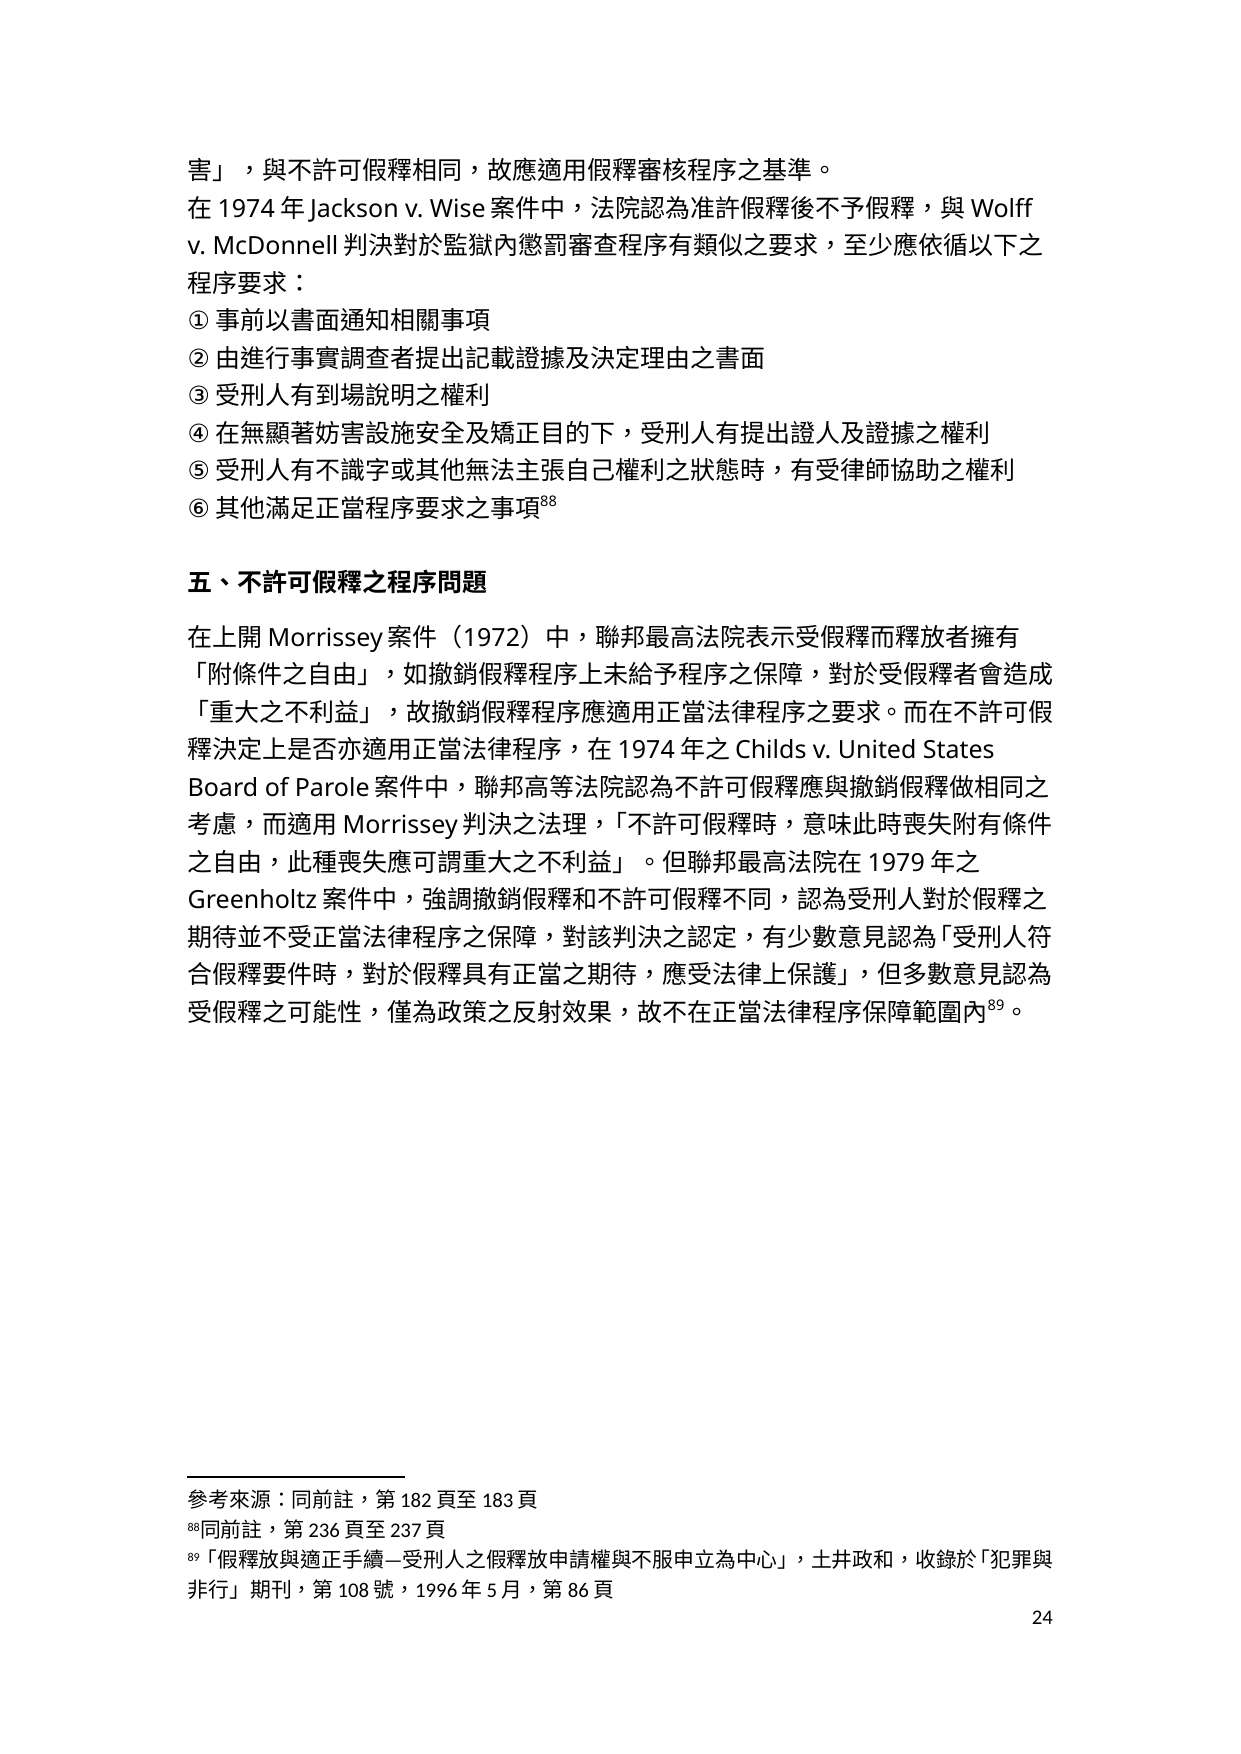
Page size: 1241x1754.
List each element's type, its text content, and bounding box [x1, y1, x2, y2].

text 參考來源：同前註，第182頁至183頁 [187, 1483, 1053, 1513]
text ⑥其他滿足正當程序要求之事項 [187, 487, 1053, 525]
text 於許可假釋後不予假釋時，是否與撤銷假釋程序相同，需適用正當程序之要求，有以下三種不同觀點：①此種情形對於受刑人之「損害」，與撤銷假釋相同，故應適用上開Morrissey判決之基準；②此種情形屬於受刑人違反監獄規定，故程序上應適用Wolff v. McDonnell案件之基準；③此種情形對於受刑人之「損害」，與不許可假釋相同，故應適用假釋審核程序之基準。 [187, 150, 1053, 187]
text 「假釋放與適正手續—受刑人之假釋放申請權與不服申立為中心」，土井政和，收錄於「犯罪與非行」期刊，第108號，1996年5月，第86頁 [187, 1543, 1053, 1604]
subtitle 五、不許可假釋之程序問題 [187, 562, 1053, 599]
text ④在無顯著妨害設施安全及矯正目的下，受刑人有提出證人及證據之權利 [187, 412, 1053, 450]
text ②由進行事實調查者提出記載證據及決定理由之書面 [187, 337, 1053, 375]
text 在1974年Jackson v. Wise案件中，法院認為准許假釋後不予假釋，與Wolff v. McDonnell判決對於監獄內懲罰審查程序有類似之要求，至少應依循以下之程序要求： [187, 187, 1053, 300]
text 在上開Morrissey案件（1972）中，聯邦最高法院表示受假釋而釋放者擁有「附條件之自由」，如撤銷假釋程序上未給予程序之保障，對於受假釋者會造成「重大之不利益」，故撤銷假釋程序應適用正當法律程序之要求。而在不許可假釋決定上是否亦適用正當法律程序，在1974年之Childs v. United States Board of Parole案件中，聯邦高等法院認為不許可假釋應與撤銷假釋做相同之考慮，而適用Morrissey判決之法理，「不許可假釋時，意味此時喪失附有條件之自由，此種喪失應可謂重大之不利益」。但聯邦最高法院在1979年之Greenholtz案件中，強調撤銷假釋和不許可假釋不同，認為受刑人對於假釋之期待並不受正當法律程序之保障，對該判決之認定，有少數意見認為「受刑人符合假釋要件時，對於假釋具有正當之期待，應受法律上保護」，但多數意見認為受假釋之可能性，僅為政策之反射效果，故不在正當法律程序保障範圍內。 [187, 617, 1053, 1029]
text ①事前以書面通知相關事項 [187, 300, 1053, 337]
text ⑤受刑人有不識字或其他無法主張自己權利之狀態時，有受律師協助之權利 [187, 450, 1053, 487]
text 同前註，第236頁至237頁 [187, 1513, 1053, 1543]
text ③受刑人有到場說明之權利 [187, 375, 1053, 412]
